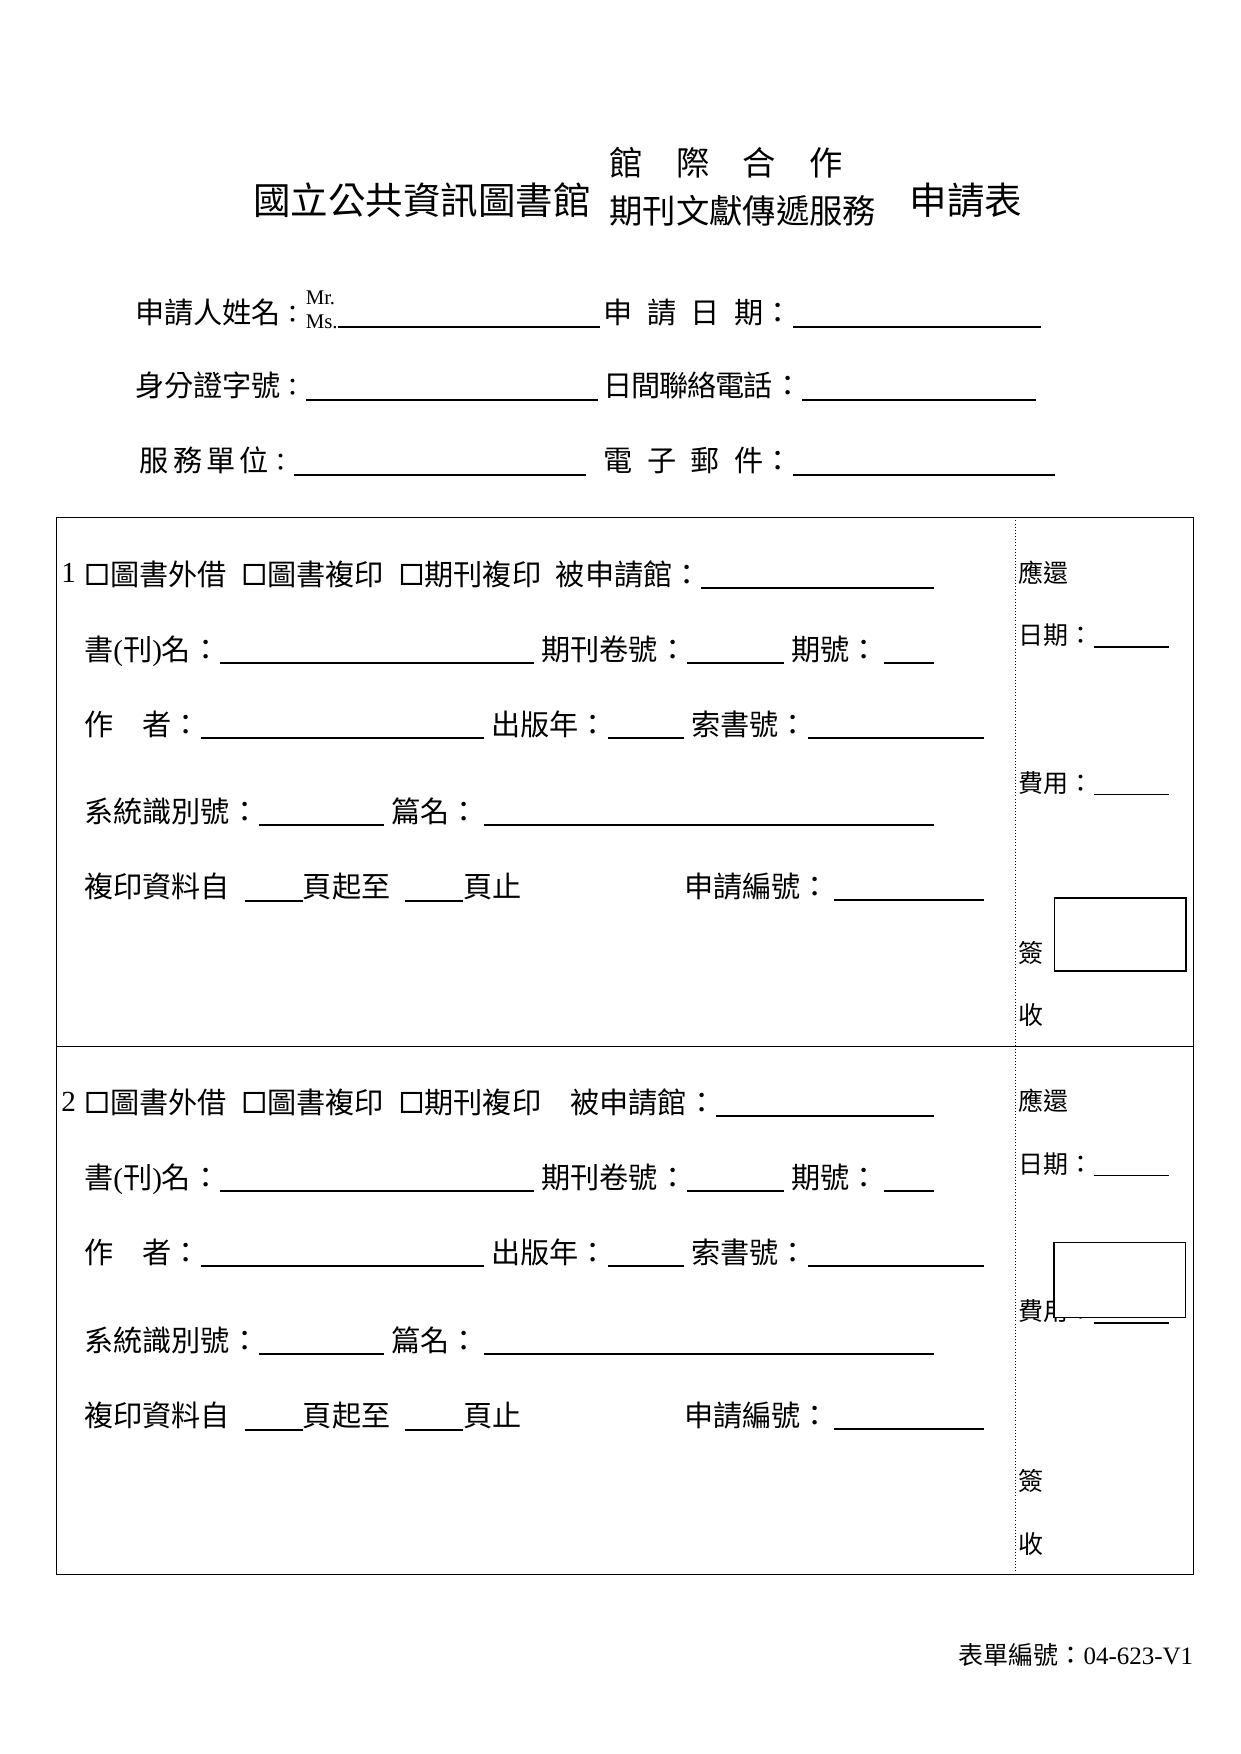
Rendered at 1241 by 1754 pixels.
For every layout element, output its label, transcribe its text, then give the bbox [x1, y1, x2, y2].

text 服務單位： 電 子 郵 件： [53, 417, 1193, 480]
text 申請人姓名：Mr. Ms. 申 請 日 期： [53, 267, 1193, 330]
table_cell 應還 日期： 費用： 簽 收 [1016, 1047, 1193, 1574]
text 國立公共資訊圖書館 館 際 合 作 期刊文獻傳遞服務 申請表 [53, 112, 1193, 237]
table_cell 圖書外借 圖書複印 期刊複印 被申請館： 書(刊)名： 期刊卷號： 期號： 作 者： 出版年： 索書號： 系統識別號： 篇名： 複印資料自 頁起至 頁止 申請編號： [81, 1047, 1016, 1574]
table_cell 2 [57, 1047, 81, 1574]
table_header 1 [57, 518, 81, 1046]
text 身分證字號： 日間聯絡電話： [53, 342, 1193, 405]
table_header 應還 日期： 費用： 簽 收 [1016, 518, 1193, 1046]
table_header 圖書外借 圖書複印 期刊複印 被申請館： 書(刊)名： 期刊卷號： 期號： 作 者： 出版年： 索書號： 系統識別號： 篇名： 複印資料自 頁起至 頁止 申請編號： [81, 518, 1016, 1046]
